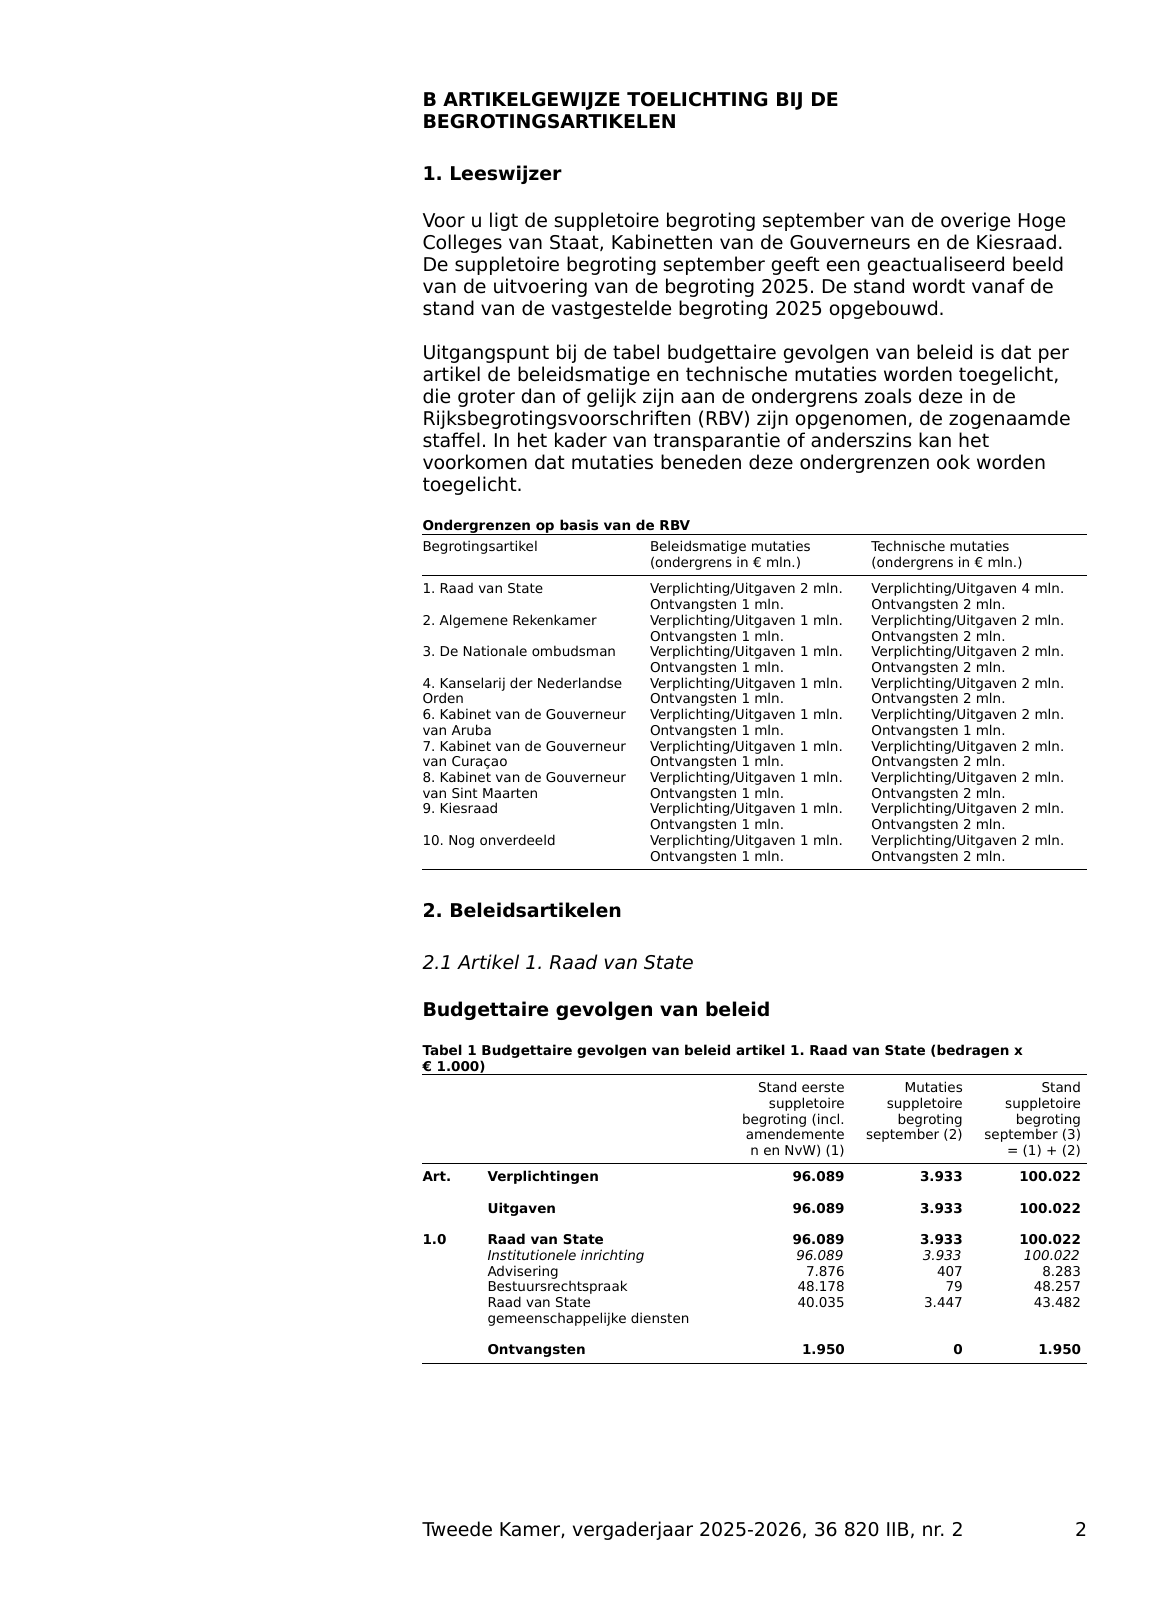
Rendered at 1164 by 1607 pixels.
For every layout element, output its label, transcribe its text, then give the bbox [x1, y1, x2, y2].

table_cell 3. De Nationale ombudsman [422, 644, 644, 676]
text Uitgangspunt bij de tabel budgettaire gevolgen van beleid is dat per artikel de beleidsmatige en technische mutaties worden toegelicht, die groter dan of gelijk zijn aan de ondergrens zoals deze in de Rijksbegrotingsvoorschriften (RBV) zijn opgenomen, de zogenaamde staffel. In het kader van transparantie of anderszins kan het voorkomen dat mutaties beneden deze ondergrenzen ook worden toegelicht. [422, 342, 1087, 496]
table_cell 100.022 [969, 1248, 1087, 1263]
subtitle 2.1 Artikel 1. Raad van State [422, 952, 1087, 974]
table_cell 3.933 [850, 1201, 968, 1216]
table_cell 48.257 [969, 1279, 1087, 1295]
table_cell Advisering [481, 1264, 732, 1279]
table_cell Verplichtingen [481, 1164, 732, 1185]
table_cell 9. Kiesraad [422, 801, 644, 833]
table_cell Verplichting/Uitgaven 1 mln. Ontvangsten 1 mln. [644, 833, 865, 869]
table_cell Bestuursrechtspraak [481, 1279, 732, 1295]
table_cell Uitgaven [481, 1201, 732, 1216]
table_cell Verplichting/Uitgaven 1 mln. Ontvangsten 1 mln. [644, 707, 865, 738]
table_cell 2. Algemene Rekenkamer [422, 613, 644, 644]
table_cell 407 [850, 1264, 968, 1279]
table_cell [481, 1326, 732, 1342]
table_cell Verplichting/Uitgaven 2 mln. Ontvangsten 2 mln. [865, 644, 1087, 676]
table_cell 43.482 [969, 1295, 1087, 1326]
table_cell [732, 1326, 850, 1342]
table_cell Beleidsmatige mutaties (ondergrens in € mln.) [644, 535, 865, 575]
table_cell 1.0 [422, 1232, 481, 1248]
table_cell Verplichting/Uitgaven 2 mln. Ontvangsten 1 mln. [865, 707, 1087, 738]
table_cell [422, 1342, 481, 1362]
table_cell Stand suppletoire begroting september (3) = (1) + (2) [969, 1075, 1087, 1163]
table_cell 100.022 [969, 1164, 1087, 1185]
table_cell 48.178 [732, 1279, 850, 1295]
table_header Ondergrenzen op basis van de RBV [422, 518, 1087, 533]
table_cell 4. Kanselarij der Nederlandse Orden [422, 676, 644, 707]
table_cell [969, 1326, 1087, 1342]
table_cell 10. Nog onverdeeld [422, 833, 644, 869]
table_cell 96.089 [732, 1232, 850, 1248]
table_cell [422, 1201, 481, 1216]
table_cell 100.022 [969, 1232, 1087, 1248]
table_cell 8.283 [969, 1264, 1087, 1279]
table_cell Technische mutaties (ondergrens in € mln.) [865, 535, 1087, 575]
subtitle B ARTIKELGEWIJZE TOELICHTING BIJ DE BEGROTINGSARTIKELEN [422, 89, 1087, 133]
table_cell Verplichting/Uitgaven 1 mln. Ontvangsten 1 mln. [644, 644, 865, 676]
table_cell 3.447 [850, 1295, 968, 1326]
table_cell [969, 1216, 1087, 1232]
table_cell 79 [850, 1279, 968, 1295]
table_cell Verplichting/Uitgaven 1 mln. Ontvangsten 1 mln. [644, 676, 865, 707]
table_cell [969, 1185, 1087, 1201]
table_cell [481, 1185, 732, 1201]
table_cell Raad van State gemeenschappelijke diensten [481, 1295, 732, 1326]
table_cell 1.950 [969, 1342, 1087, 1362]
table_cell Verplichting/Uitgaven 2 mln. Ontvangsten 1 mln. [644, 576, 865, 613]
table_cell Verplichting/Uitgaven 2 mln. Ontvangsten 2 mln. [865, 801, 1087, 833]
table_cell [481, 1216, 732, 1232]
table_cell Stand eerste suppletoire begroting (incl. amendementen en NvW) (1) [732, 1075, 850, 1163]
table_cell [422, 1264, 481, 1279]
table_cell Mutaties suppletoire begroting september (2) [850, 1075, 968, 1163]
table_cell Verplichting/Uitgaven 2 mln. Ontvangsten 2 mln. [865, 676, 1087, 707]
table_cell [732, 1185, 850, 1201]
table_cell Verplichting/Uitgaven 4 mln. Ontvangsten 2 mln. [865, 576, 1087, 613]
subtitle 1. Leeswijzer [422, 163, 1087, 185]
table_cell 100.022 [969, 1201, 1087, 1216]
table_cell 1.950 [732, 1342, 850, 1362]
table_cell Ontvangsten [481, 1342, 732, 1362]
table_cell [850, 1216, 968, 1232]
table_cell [422, 1185, 481, 1201]
table_cell [422, 1326, 481, 1342]
table_cell [481, 1075, 732, 1163]
table_cell 96.089 [732, 1201, 850, 1216]
table_cell 1. Raad van State [422, 576, 644, 613]
table_cell 3.933 [850, 1232, 968, 1248]
table_cell Art. [422, 1164, 481, 1185]
table_cell 3.933 [850, 1248, 968, 1263]
table_cell Institutionele inrichting [481, 1248, 732, 1263]
table_cell 40.035 [732, 1295, 850, 1326]
table_cell [422, 1279, 481, 1295]
table_cell Verplichting/Uitgaven 2 mln. Ontvangsten 2 mln. [865, 613, 1087, 644]
table_cell Verplichting/Uitgaven 1 mln. Ontvangsten 1 mln. [644, 801, 865, 833]
table_cell Begrotingsartikel [422, 535, 644, 575]
table_cell 96.089 [732, 1248, 850, 1263]
table_cell Verplichting/Uitgaven 1 mln. Ontvangsten 1 mln. [644, 770, 865, 801]
table_header Tabel 1 Budgettaire gevolgen van beleid artikel 1. Raad van State (bedragen x € 1.000) [422, 1043, 1087, 1074]
table_cell 7.876 [732, 1264, 850, 1279]
text Voor u ligt de suppletoire begroting september van de overige Hoge Colleges van Staat, Kabinetten van de Gouverneurs en de Kiesraad. De suppletoire begroting september geeft een geactualiseerd beeld van de uitvoering van de begroting 2025. De stand wordt vanaf de stand van de vastgestelde begroting 2025 opgebouwd. [422, 210, 1087, 320]
table_cell [850, 1185, 968, 1201]
subtitle Budgettaire gevolgen van beleid [422, 999, 1087, 1021]
table_cell Verplichting/Uitgaven 2 mln. Ontvangsten 2 mln. [865, 833, 1087, 869]
table_cell 8. Kabinet van de Gouverneur van Sint Maarten [422, 770, 644, 801]
table_cell Verplichting/Uitgaven 2 mln. Ontvangsten 2 mln. [865, 770, 1087, 801]
table_cell [422, 1075, 481, 1163]
table_cell Verplichting/Uitgaven 1 mln. Ontvangsten 1 mln. [644, 739, 865, 770]
table_cell 0 [850, 1342, 968, 1362]
table_cell Raad van State [481, 1232, 732, 1248]
table_cell Verplichting/Uitgaven 2 mln. Ontvangsten 2 mln. [865, 739, 1087, 770]
table_cell [732, 1216, 850, 1232]
table_cell 7. Kabinet van de Gouverneur van Curaçao [422, 739, 644, 770]
subtitle 2. Beleidsartikelen [422, 900, 1087, 922]
table_cell 3.933 [850, 1164, 968, 1185]
table_cell [422, 1295, 481, 1326]
table_cell [850, 1326, 968, 1342]
table_cell [422, 1248, 481, 1263]
table_cell Verplichting/Uitgaven 1 mln. Ontvangsten 1 mln. [644, 613, 865, 644]
table_cell [422, 1216, 481, 1232]
table_cell 96.089 [732, 1164, 850, 1185]
table_cell 6. Kabinet van de Gouverneur van Aruba [422, 707, 644, 738]
